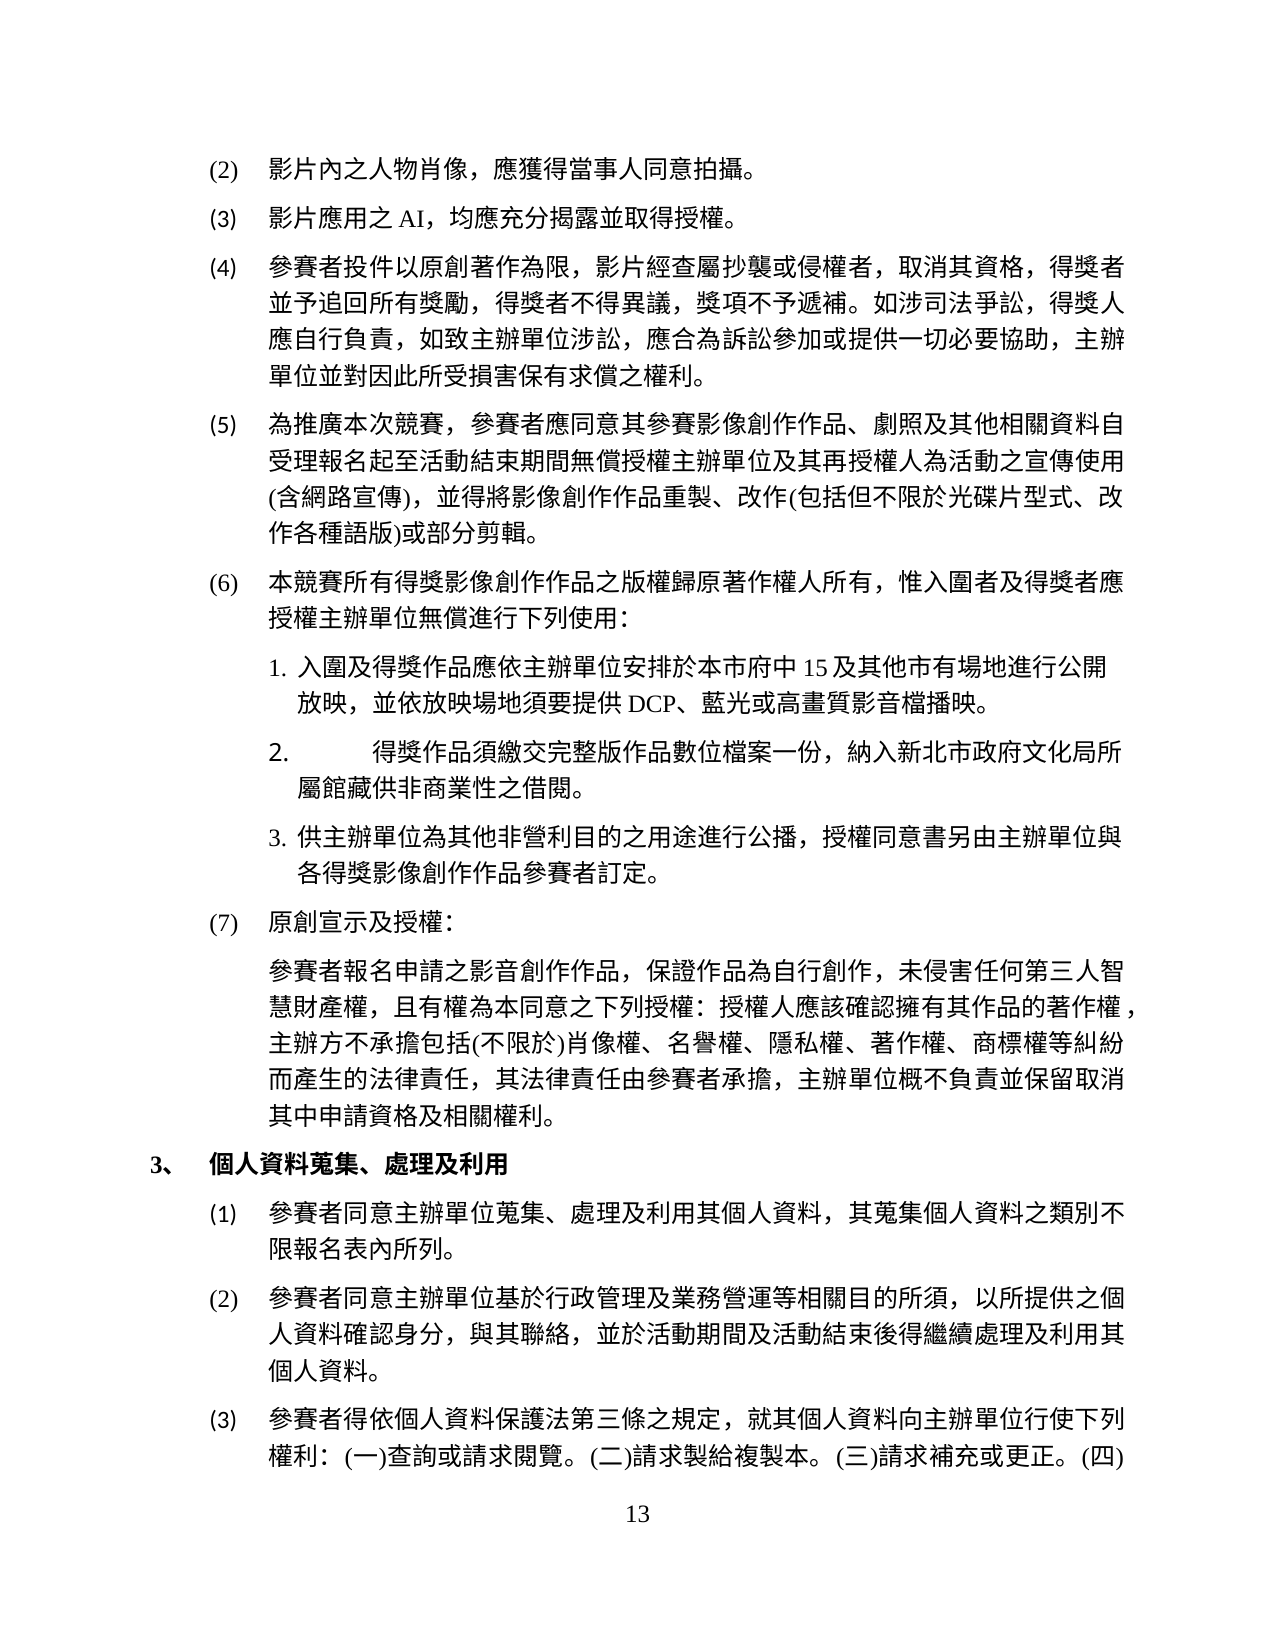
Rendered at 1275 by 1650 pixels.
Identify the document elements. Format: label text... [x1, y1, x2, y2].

list 參賽者得依個人資料保護法第三條之規定，就其個人資料向主辦單位行使下列權利：(一)查詢或請求閱覽。(二)請求製給複製本。(三)請求補充或更正。(四) [209, 1400, 1125, 1472]
list 影片內之人物肖像，應獲得當事人同意拍攝。 [209, 150, 1125, 186]
list 為推廣本次競賽，參賽者應同意其參賽影像創作作品、劇照及其他相關資料自受理報名起至活動結束期間無償授權主辦單位及其再授權人為活動之宣傳使用(含網路宣傳)，並得將影像創作作品重製、改作(包括但不限於光碟片型式、改作各種語版)或部分剪輯。 [209, 405, 1125, 550]
text 參賽者報名申請之影音創作作品，保證作品為自行創作，未侵害任何第三人智慧財產權，且有權為本同意之下列授權：授權人應該確認擁有其作品的著作權，主辦方不承擔包括(不限於)肖像權、名譽權、隱私權、著作權、商標權等糾紛而產生的法律責任，其法律責任由參賽者承擔，主辦單位概不負責並保留取消其中申請資格及相關權利。 [268, 951, 1125, 1132]
list 入圍及得獎作品應依主辦單位安排於本市府中15及其他市有場地進行公開放映，並依放映場地須要提供DCP、藍光或高畫質影音檔播映。 [268, 647, 1125, 720]
list 參賽者同意主辦單位基於行政管理及業務營運等相關目的所須，以所提供之個人資料確認身分，與其聯絡，並於活動期間及活動結束後得繼續處理及利用其個人資料。 [209, 1279, 1125, 1387]
list 得獎作品須繳交完整版作品數位檔案一份，納入新北市政府文化局所屬館藏供非商業性之借閱。 [268, 732, 1125, 805]
list 參賽者同意主辦單位蒐集、處理及利用其個人資料，其蒐集個人資料之類別不限報名表內所列。 [209, 1194, 1125, 1266]
list 原創宣示及授權： [209, 902, 1125, 939]
list 本競賽所有得獎影像創作作品之版權歸原著作權人所有，惟入圍者及得獎者應授權主辦單位無償進行下列使用： [209, 562, 1125, 635]
list 參賽者投件以原創著作為限，影片經查屬抄襲或侵權者，取消其資格，得獎者並予追回所有獎勵，得獎者不得異議，獎項不予遞補。如涉司法爭訟，得獎人應自行負責，如致主辦單位涉訟，應合為訴訟參加或提供一切必要協助，主辦單位並對因此所受損害保有求償之權利。 [209, 247, 1125, 392]
list 影片應用之AI，均應充分揭露並取得授權。 [209, 199, 1125, 235]
list 個人資料蒐集、處理及利用 [150, 1145, 1125, 1181]
list 供主辦單位為其他非營利目的之用途進行公播，授權同意書另由主辦單位與各得獎影像創作作品參賽者訂定。 [268, 817, 1125, 890]
